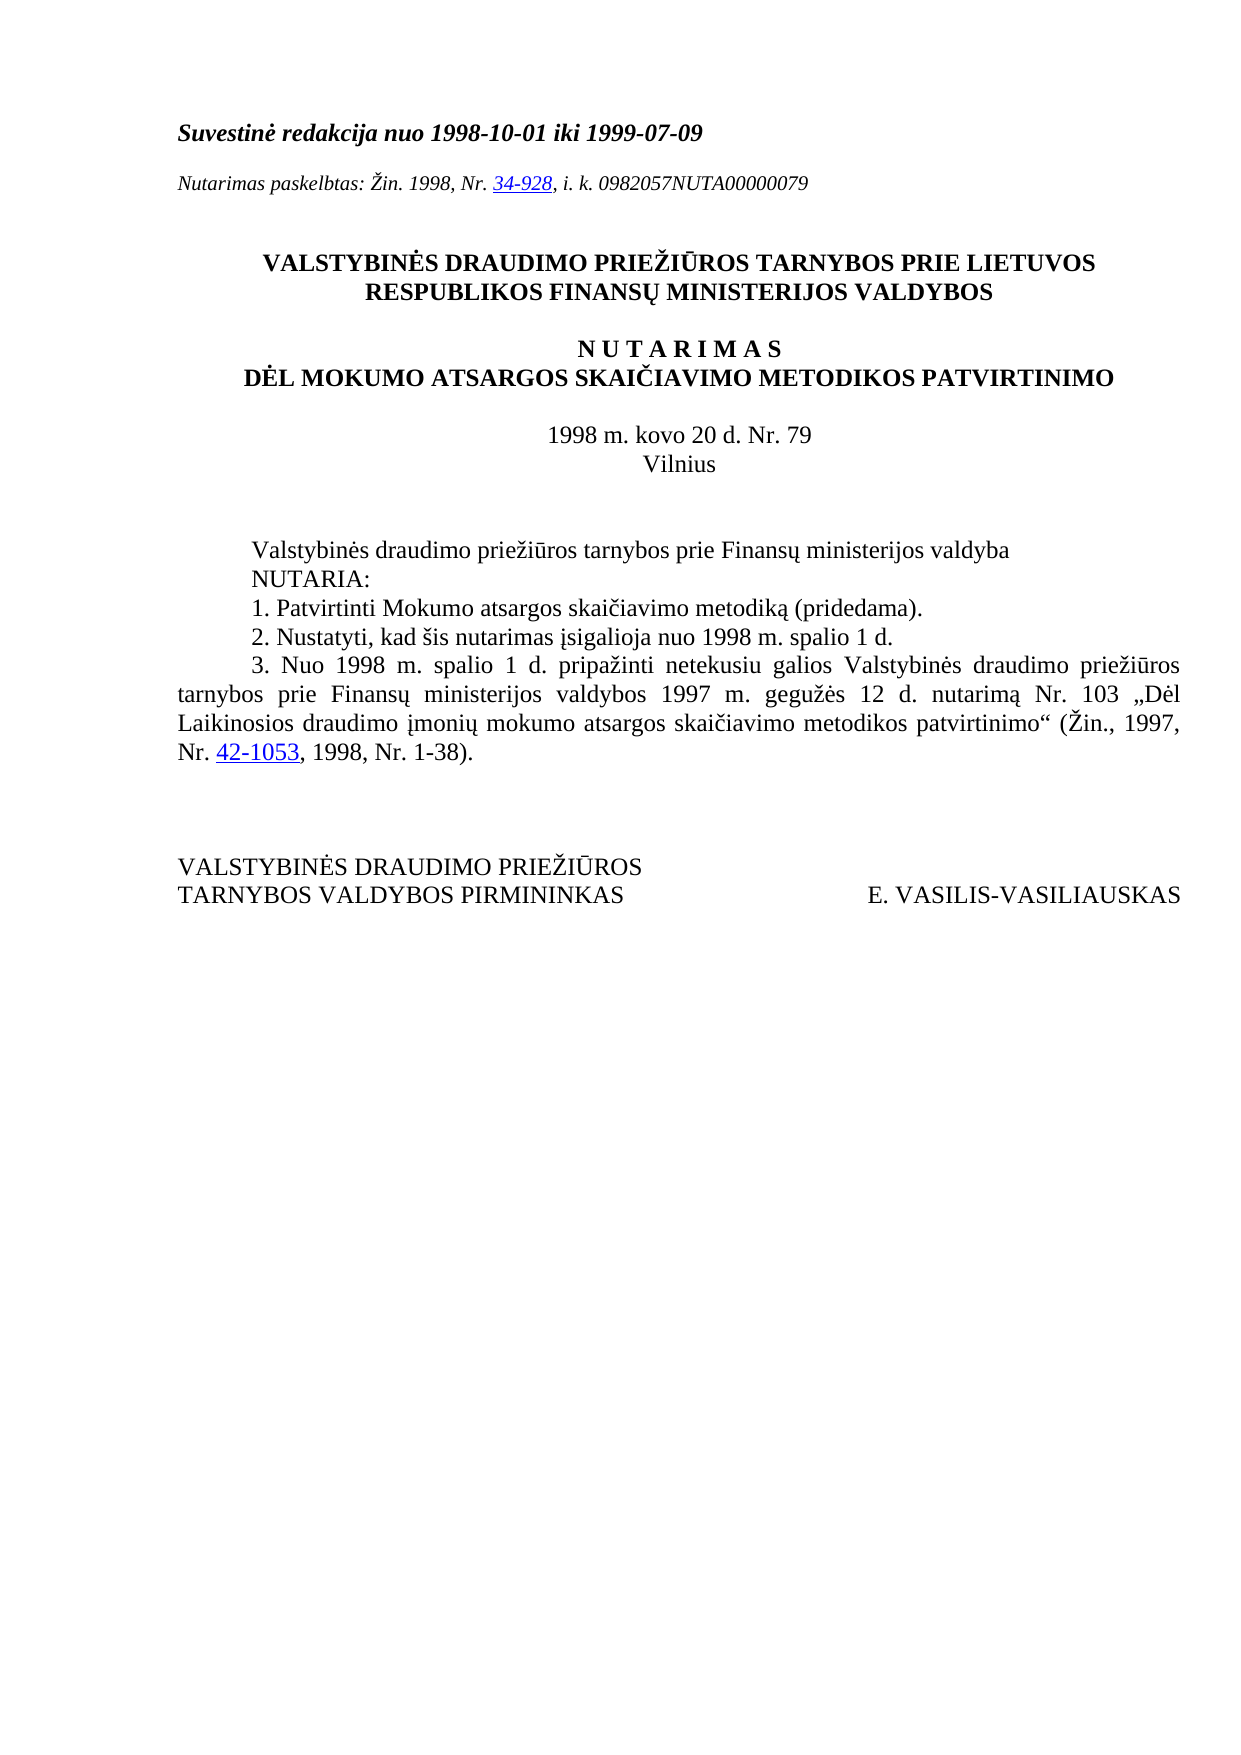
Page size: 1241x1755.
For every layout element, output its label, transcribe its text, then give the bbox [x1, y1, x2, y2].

text Valstybinės draudimo priežiūros tarnybos prie Finansų ministerijos valdyba [177, 535, 1181, 564]
text NUTARIA: [177, 564, 1181, 593]
text 1998 m. kovo 20 d. Nr. 79 [177, 420, 1181, 449]
text N U T A R I M A S [177, 334, 1181, 363]
text DĖL MOKUMO ATSARGOS SKAIČIAVIMO METODIKOS PATVIRTINIMO [177, 363, 1181, 392]
text 1. Patvirtinti Mokumo atsargos skaičiavimo metodiką (pridedama). [177, 593, 1181, 622]
text VALSTYBINĖS DRAUDIMO PRIEŽIŪROS TARNYBOS PRIE LIETUVOS RESPUBLIKOS FINANSŲ MINISTERIJOS VALDYBOS [177, 248, 1181, 305]
text 2. Nustatyti, kad šis nutarimas įsigalioja nuo 1998 m. spalio 1 d. [177, 622, 1181, 650]
text Vilnius [177, 449, 1181, 478]
text TARNYBOS VALDYBOS PIRMININKAS E. VASILIS-VASILIAUSKAS [177, 880, 1181, 909]
text Suvestinė redakcija nuo 1998-10-01 iki 1999-07-09 [177, 118, 1181, 147]
text Nutarimas paskelbtas: Žin. 1998, Nr. 34-928, i. k. 0982057NUTA00000079 [177, 171, 1181, 195]
text 3. Nuo 1998 m. spalio 1 d. pripažinti netekusiu galios Valstybinės draudimo priežiūros tarnybos prie Finansų ministerijos valdybos 1997 m. gegužės 12 d. nutarimą Nr. 103 „Dėl Laikinosios draudimo įmonių mokumo atsargos skaičiavimo metodikos patvirtinimo“ (Žin., 1997, Nr. 42-1053, 1998, Nr. 1-38). [177, 650, 1181, 765]
text Valstybinės draudimo priežiūros [177, 852, 1181, 880]
